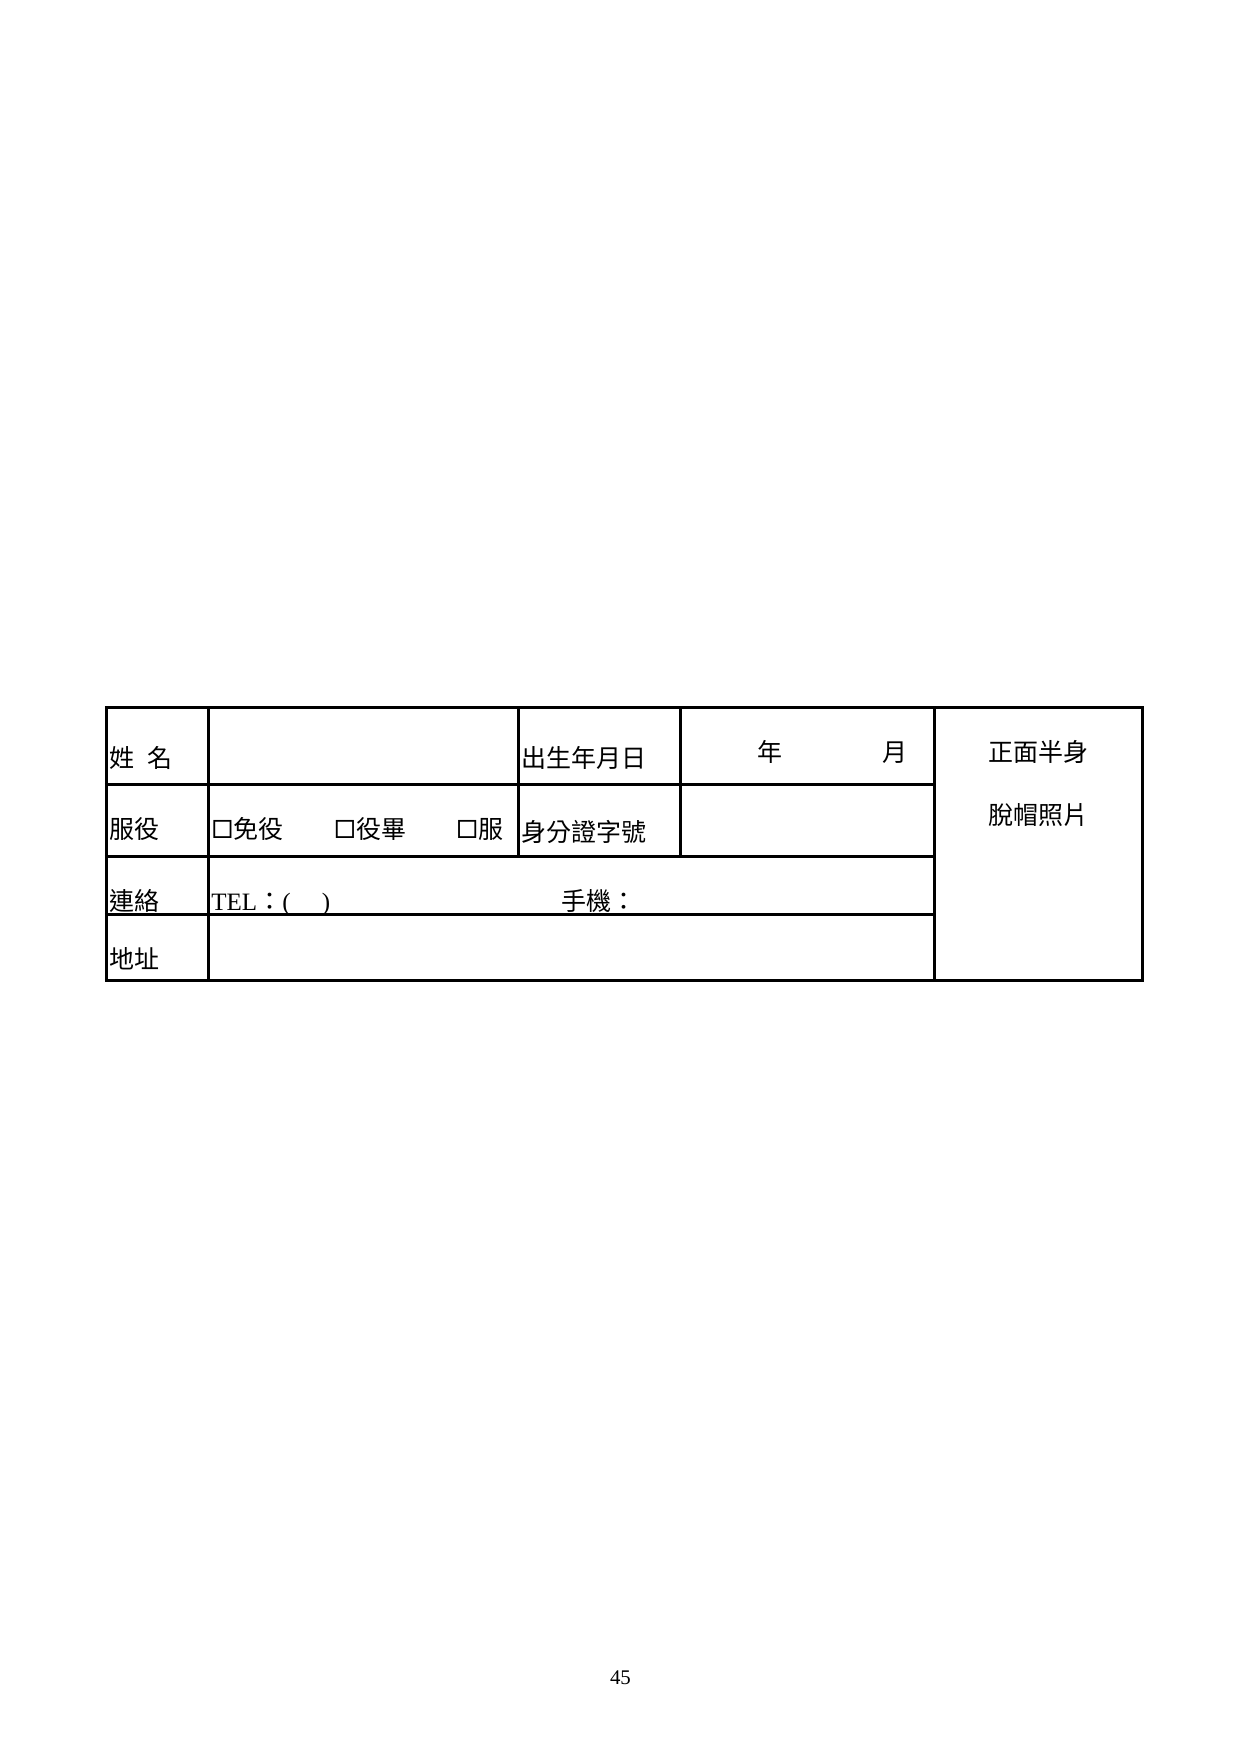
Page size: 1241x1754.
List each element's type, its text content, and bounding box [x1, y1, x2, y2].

table_cell 免役 役畢 服役中 [210, 786, 517, 855]
table_cell TEL：( ) 手機： [210, 858, 933, 913]
table_cell 地址 [108, 916, 207, 979]
table_header 年 月 日 [682, 709, 933, 783]
table_header 出生年月日 [520, 709, 679, 783]
table_cell 服役 情形 [108, 786, 207, 855]
table_cell 身分證字號 [520, 786, 679, 855]
table_header [210, 709, 517, 783]
table_header 姓 名 [108, 709, 207, 783]
table_cell 連絡 電話 [108, 858, 207, 913]
table_cell [210, 916, 933, 979]
table_header 正面半身 脫帽照片 [936, 709, 1141, 979]
table_cell [682, 786, 933, 855]
